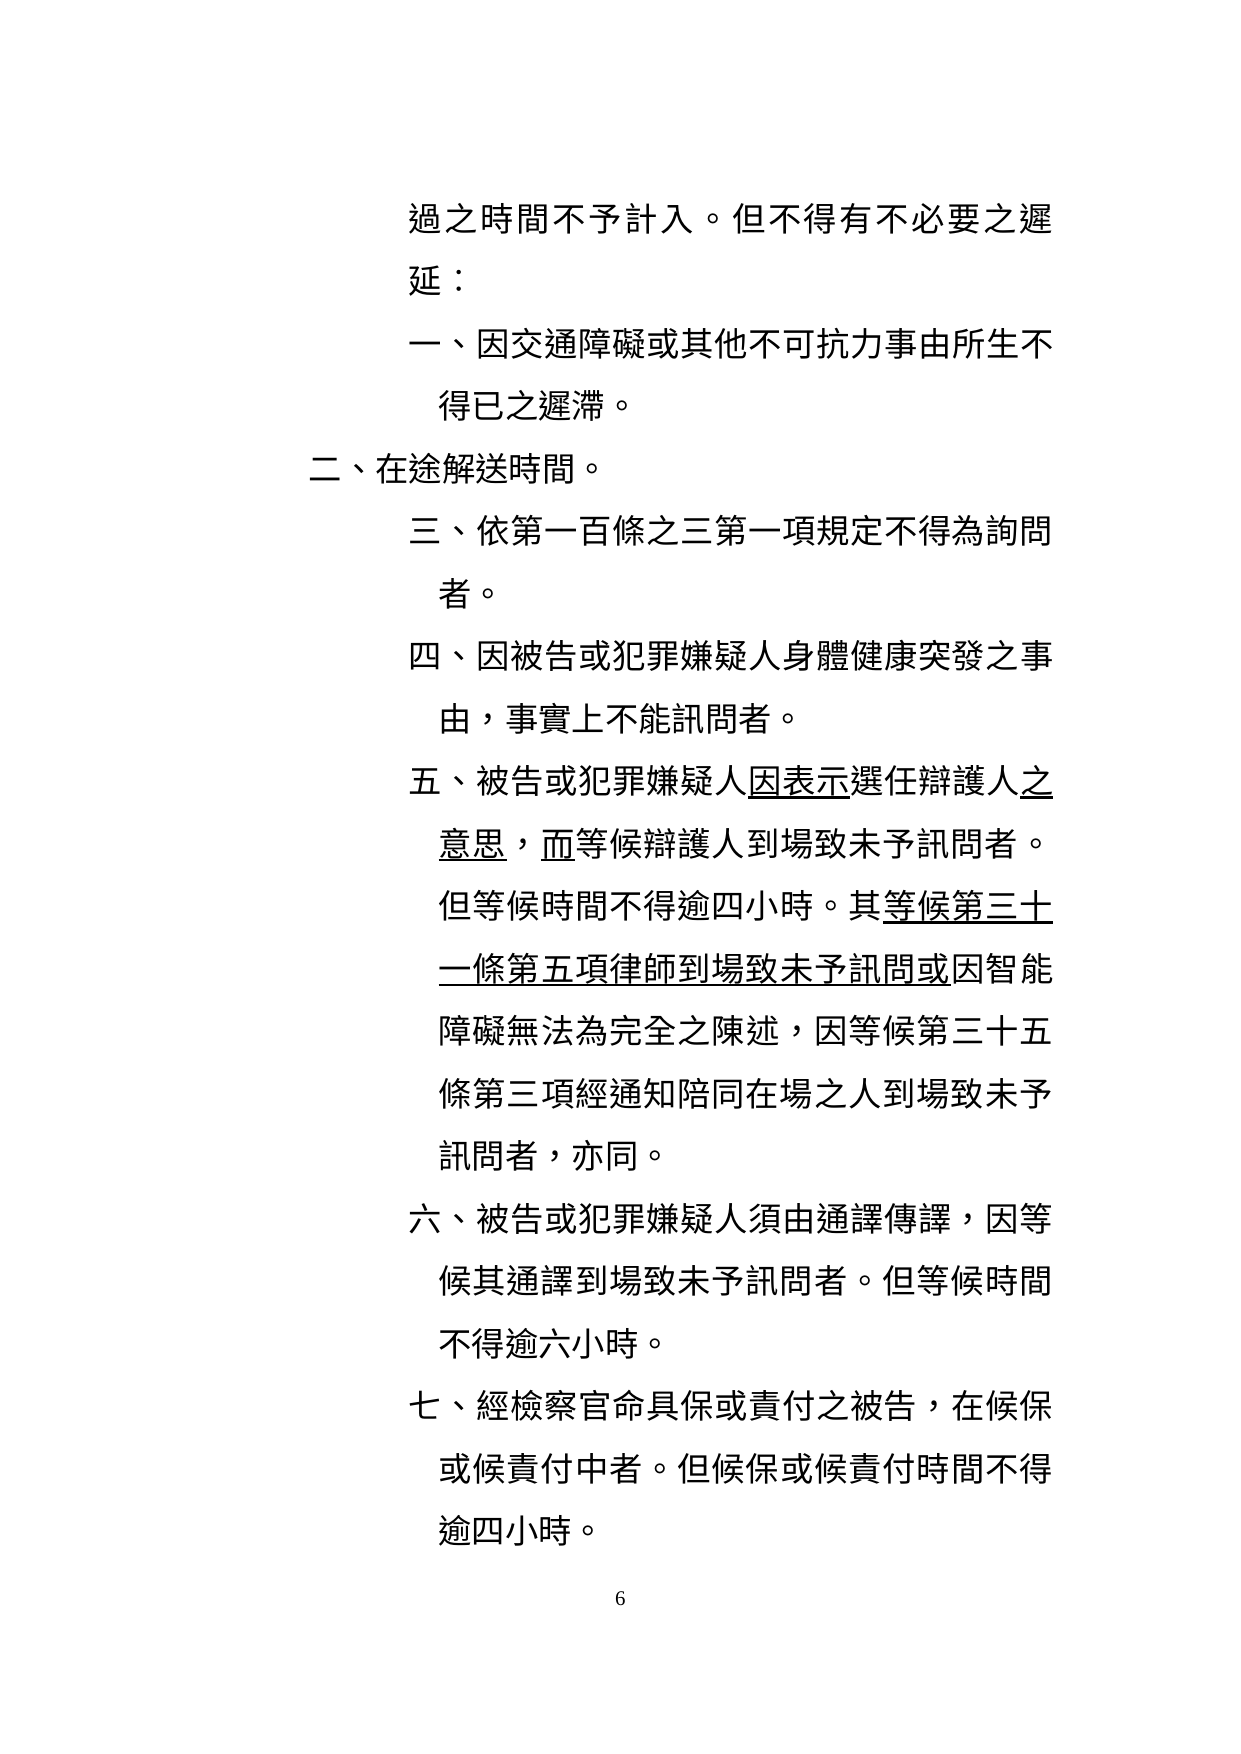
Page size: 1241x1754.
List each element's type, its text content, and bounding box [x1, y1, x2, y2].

text 六、被告或犯罪嫌疑人須由通譯傳譯，因等候其通譯到場致未予訊問者。但等候時間不得逾六小時。 [408, 1175, 1053, 1363]
text 二、在途解送時間。 [187, 425, 1053, 488]
text 四、因被告或犯罪嫌疑人身體健康突發之事由，事實上不能訊問者。 [408, 613, 1053, 738]
text 五、被告或犯罪嫌疑人因表示選任辯護人之意思，而等候辯護人到場致未予訊問者。但等候時間不得逾四小時。其等候第三十一條第五項律師到場致未予訊問或因智能障礙無法為完全之陳述，因等候第三十五條第三項經通知陪同在場之人到場致未予訊問者，亦同。 [408, 738, 1053, 1175]
text 一、因交通障礙或其他不可抗力事由所生不得已之遲滯。 [408, 300, 1053, 425]
text 三、依第一百條之三第一項規定不得為詢問者。 [408, 488, 1053, 613]
text 七、經檢察官命具保或責付之被告，在候保或候責付中者。但候保或候責付時間不得逾四小時。 [408, 1363, 1053, 1550]
text 過之時間不予計入。但不得有不必要之遲延︰ [379, 175, 1053, 300]
